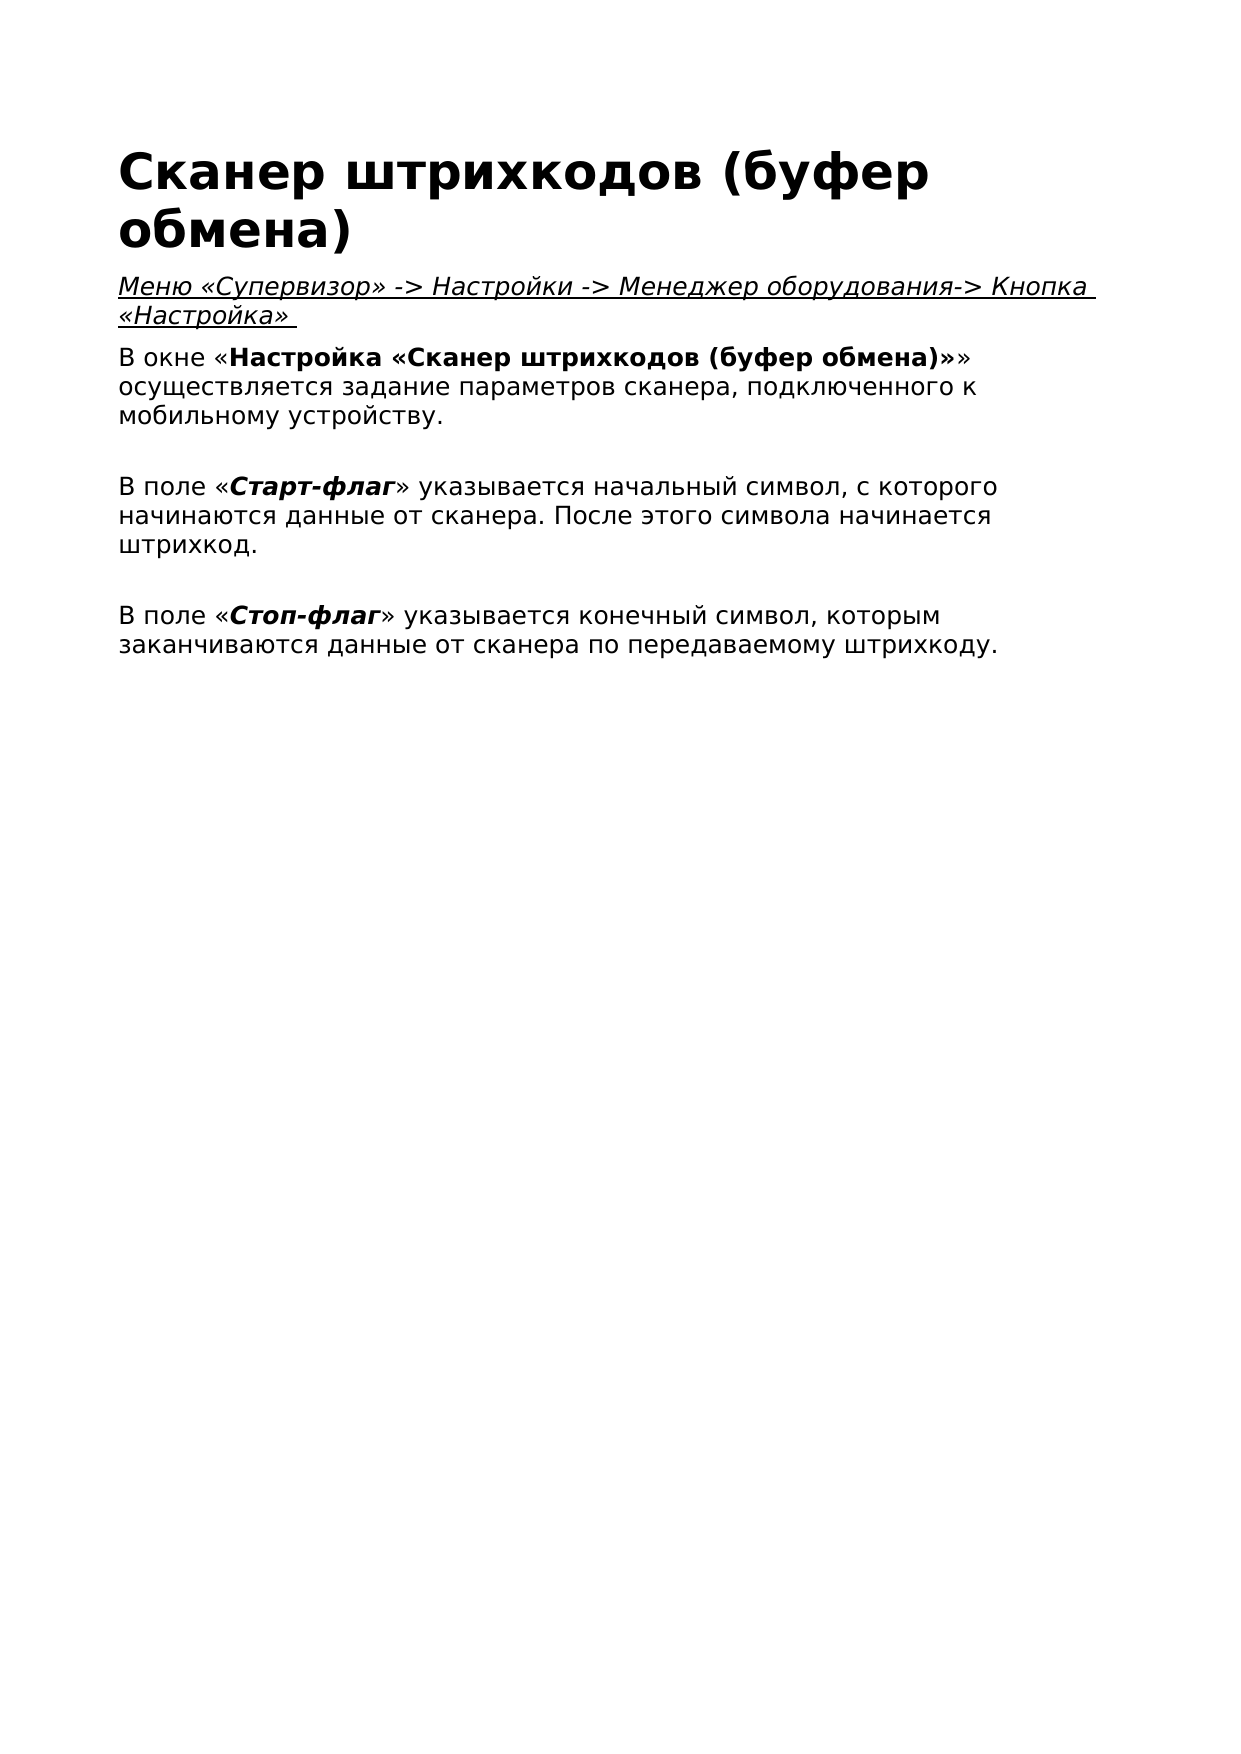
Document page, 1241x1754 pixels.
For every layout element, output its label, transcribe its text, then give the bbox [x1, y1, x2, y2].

text В окне «Настройка «Сканер штрихкодов (буфер обмена)»» осуществляется задание параметров сканера, подключенного к мобильному устройству. [118, 343, 1122, 459]
text Меню «Супервизор» -> Настройки -> Менеджер оборудования-> Кнопка «Настройка» [118, 272, 1122, 330]
text В поле «Старт-флаг» указывается начальный символ, с которого начинаются данные от сканера. После этого символа начинается штрихкод. [118, 472, 1122, 589]
subtitle Сканер штрихкодов (буфер обмена) [118, 143, 1122, 259]
text В поле «Стоп-флаг» указывается конечный символ, которым заканчиваются данные от сканера по передаваемому штрихкоду. [118, 601, 1122, 689]
